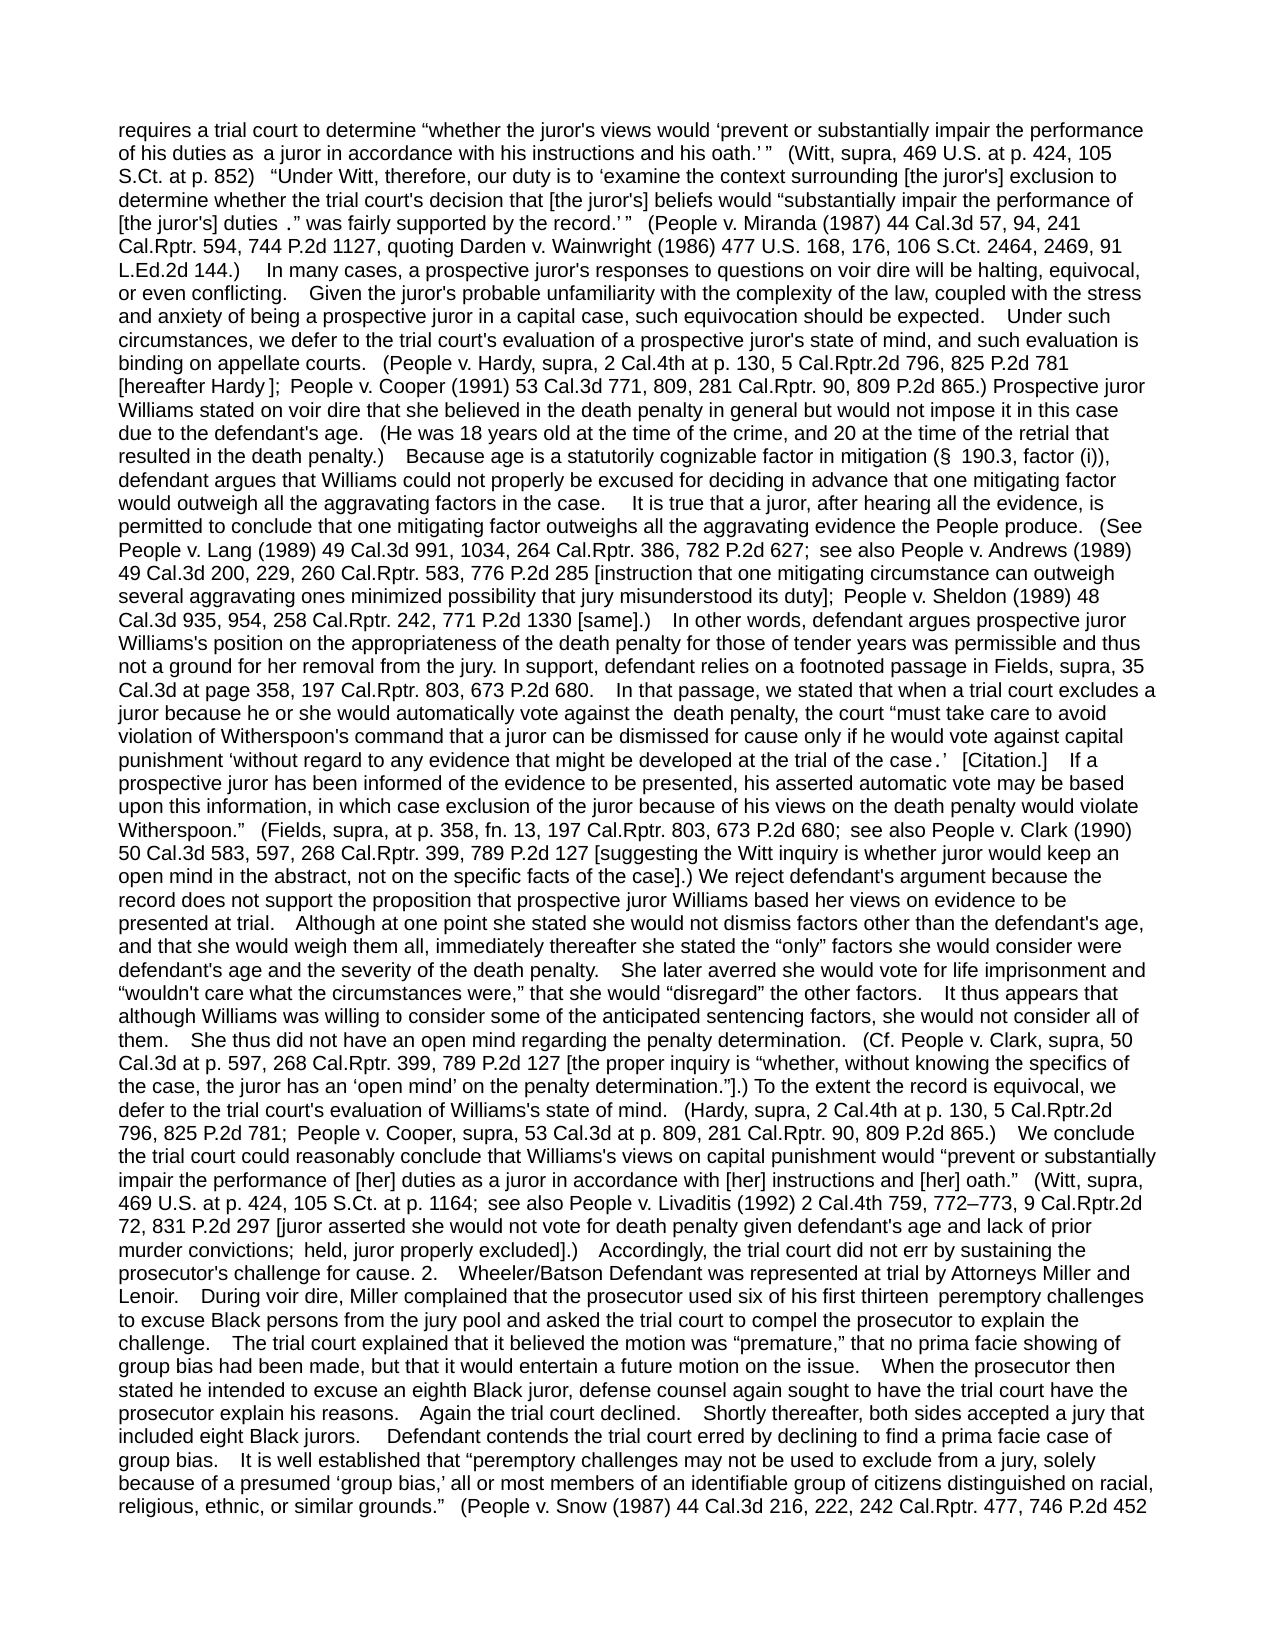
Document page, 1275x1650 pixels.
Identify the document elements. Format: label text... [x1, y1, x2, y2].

text Not a Legal Professional? Visit our consumer site Register | Login Search CASES & CODES PRACTICE MANAGEMENT JOBS & CAREERS NEWSLETTERS BLOGS LAW TECHNOLOGY Forms Lawyer Marketing Corporate Counsel Law Students JusticeMail Reference FindLawCaselawCaliforniaCA Supreme Ct.PEOPLE v. FUDGE PEOPLE v. FUDGE ResetAAFont size:Print New Supreme Court of California,In Bank. PEOPLE, Plaintiff and Respondent, v. Keith Tyrone FUDGE, Defendant and Appellant. No. S004790. Decided: June 30, 1994 Fern M. Laethem, State Public Defender, under appointment by the Supreme Court, and Monica Knox, Deputy State Public Defender, for defendant and appellant. Daniel E. Lungren, Atty. Gen., George Williamson, Chief Asst. Atty. Gen., Carol Wendelin Pollack, Acting Asst. Atty. Gen., Susan Lee Frierson, Linda C. Johnson and Roy C. Preminger, Deputy Attys. Gen., for plaintiff and respondent. Keith Tyrone Fudge was charged in an amended information in Los Angeles County with five counts of first degree murder (Pen.Code, § 187; all further statutory references are to this code unless otherwise stated), five counts of attempted murder (§§ 664/187), various enhancement allegations, and a multiple-murder special-circumstance allegation (§ 190.2, subd. (a)(3)). The charges stemmed from the October 12, 1984, shooting that resulted in the deaths of Darryl Coleman, Diane Rasberry, Percy Brewer, Shannon Cannon, and Phillip Westbrook, and the wounding of five additional persons. After 56 hours of deliberations, the jury was deadlocked in the first trial and the trial court declared a mistrial. On retrial, the People dismissed the attempted murder charges. The jury convicted defendant of five counts of first degree murder, and also found true five enhancement allegations that defendant personally used a firearm in the commission of the murders (§ 12022.5). In addition, the jury sustained the multiple-murder special-circumstance allegation. At the conclusion of the penalty phase of the trial, the jury determined the defendant should suffer the death penalty. This appeal is automatic. (§ 1239, subd. (b).) We affirm the guilt and penalty judgments in their entirety. FACTS The brutal crimes that underlie this case find their genesis in the long-standing feud between two major street gangs in Los Angeles, the Bloods and the Crips. Members of these gangs consider themselves mortal enemies and will go to great lengths to avenge acts of disrespect, both real and perceived, toward their respective gangs. Both gangs have several subgroupings or sects. Two sects of the Crips are the Five Deuce Hoover Crips and the Broadway Crips. The Van Ness Gangsters are a sect of the Bloods. Defendant, whose street name is Ase Kapone,1 was one of the leaders of the Van Ness Gangsters. At least two of the five murder victims, and several of the witnesses, were members of the Crips. Guilt Phase On October 12, 1984, Leon Chislom was at a high school football game with Alexander Sanders and Tracy Harris. Both Sanders and Harris were members of the Five Deuce Hoover Crips. The three left the game in Chislom's car and drove down 54th Street toward Western Avenue. As they drove past a gray Chevrolet, the occupants of the Chevrolet held up their little finger, index finger, and thumb. Chislom, Sanders, and Harris recognized this gesture as indicating the Bloods gang. They made a U-turn to return to the gray Chevrolet. As they passed the Chevrolet again, Chislom recognized defendant and exclaimed, “There go Ase.” Chislom, Sanders, and Harris were aware that defendant was a member of the Van Ness Gangsters. It appeared that someone in defendant's car was reaching under the dashboard for something. Chislom retrieved a firearm from his glove compartment and gave it to Harris. As they approached the gray Chevrolet again, Harris jumped out with the gun, causing defendant and his two companions to flee on foot. Harris then stole the gray Chevrolet and drove it into an alley, followed by Chislom in his car. Darryl Herbert, another member of the Five Deuce Hoover Crips, was walking down the street when he saw Harris drive into the alley. Chislom told Herbert they had just stolen the car from Ase Kapone of the Van Ness Gangsters. They proceeded to remove the speakers from the car and Herbert wrote “52 VNG Killer” 2 on the trunk of the car. Herbert later said he wanted defendant to know the Five Deuce Hoover Crips had taken his car. Sanders then drove the car away, but soon abandoned it when it overheated. Defendant went to speak with Virgil Allen, who lived in Crips territory but was not himself associated with the Crips. Defendant told Allen that Allen's “homeboys” had stolen his car, meaning the Crips had taken it. Defendant told Allen he wanted the car back, and Allen promised to try to secure its return. Later that afternoon, Martin Ware overheard defendant tell “Fat Freddie” that he (defendant) was upset about his car being stolen, and that he wanted to get it back. “Fat Freddie” was the street name for Fred Knight. That night, Traci Berry and her friend Latasha were having a party at Berry's house. To help cover the cost of the food, drink, and the disc jockey, the women decided to charge a $1 entrance fee. Although Berry's house was in the middle of the territory claimed by the Five Deuce Hoover Crips, Berry decided not to admit any “gangbangers” (i.e., gang members). Nevertheless, many members of the Crips showed up and those known to Berry were turned away. Those refused entrance, as well as others, congregated on the sidewalk area outside the fence that ran the width of Berry's property. Cars were parked up and down the street. From the vantage point on her porch, Traci Berry estimated there were 10 to 20 people in the area in front of her house outside the fence. Juanita Walton, who came to the party with Darryl Coleman, estimated there were 70 to 80 people in front of the house. Diane Rasberry, a guest, was in the front yard talking to some people on the sidewalk. Phillip Westbrook rode up on his bicycle to see how the party was progressing. Another guest, 13–year–old Shannon Cannon, was on the sidewalk as well. Karl Smith, a member of the Five Deuce Hoover Crips, was also on the sidewalk talking with fellow Crips members Coleman and Percy Brewer. Sometime between 9 and 9:30 p.m., Smith noticed Fred Knight enter the front yard, walk around, and then leave. Around 9:30 p.m., one or two cars arrived and double-parked in front of Berry's house. Two young men emerged, one carrying a rifle, one a shotgun, and approached the front yard. The man with the rifle, later identified as defendant, wore his hair in “jheri-curls.” Someone called out Percy Brewer's street name (“Buddha”) and Brewer replied “Ah, Cuzz.” A hail of bullets and shotgun pellets then began to rain down on the party-goers. Bridgette Hollomon was talking with Brewer and Rasberry when the shooting started. All three fell to the ground. Hollomon looked up at defendant and screamed, “Please don't shoot, don't shoot, why are you shooting?” When defendant kept shooting, she put her head down and cried. Karl Smith was talking to a party guest when he saw two cars stop in front of the house. He recognized Fred Knight as the man with the shotgun and defendant as the man with the rifle and the jheri-curls. Smith ducked and ran down the street when the shooting started. Clarence Watson was also a member of the Five Deuce Hoover Crips. He was standing outside the fence at Traci Berry's party when he saw the two cars stop. He recognized defendant as a member of the Van Ness Gangsters. Watson ran across the street when the two men began firing. When the shooting began, Traci Berry ducked and covered her head. When the shooting stopped, she saw the man with the rifle jump back into a car and drive off. Tracy Harris (who had participated in the theft of defendant's car earlier that day) was at the party and ran after the cars, shooting at them with a handgun. Berry ran inside the house and called 911. The shooting left Darryl Coleman, Phillip Westbrook, Shannon Cannon, and Percy Brewer dead. Diane Rasberry was rushed to a hospital where she was pronounced dead on arrival. Five other victims suffered wounds. A few days after the shooting, Sidney Garrett was at the corner of 54th Street and Arlington where he overheard defendant tell Dwayne Reed that “I got them Hoovers” and had “sprayed 'em real good VNG style.” Garrett was a member of the Black Peacestone Bloods, who enjoy a peaceful relationship with the Van Ness Gangsters. Garrett informed police of these statements when he was interviewed in December 1984. At trial, he testified he could not remember these statements and police officers testified to the statements. Five or six days after the shooting, defendant spoke to Angela Miller, whom he had known only a brief time. He appeared nervous and, when Miller asked him if anything was wrong, he said he had killed some members of the Five Deuce Hoover Crips and was afraid of both them and the police as a result. On November 10, 1984, defendant was arrested with Fred Knight at a rock house 3 less than two miles from the scene of the crime. The house apparently belonged to a middle-aged man named Perkins, although a police search revealed a receipt from a cleaners with defendant's name on it. A box of shotgun shells was found in a closet. From April to June 1985, defendant was confined in C–Row in module 3100 of the Men's Central Jail in Los Angeles. The walkway outside the row of cells was known as the “freeway” and inmates were given “freeway time” for 30 minutes a day. During freeway time, an inmate could stroll up and down the walkway, conversing with other inmates. Only one inmate at a time was given freeway time. Austin Willis was also on C–Row at this time, and he and defendant had conversations during this period of mutual confinement. Defendant was interested in possibly becoming an informant, and asked Willis about that possibility. Upon learning defendant was charged with murder, Willis asked if defendant was the shooter. Defendant then confessed to Willis. He said Percy Brewer (“Buddha”) pulled a gun on him and stole his car. Defendant said he escaped back to his neighborhood where he and his homeboys decided to retaliate. According to Willis, defendant bought a car for $50 and then he, Fred Knight, and Tyrone Lewis left the rock house to drive to where they knew a party was in progress. Defendant stayed in the car while Knight went to the party looking for Brewer. Upon reporting back that Brewer was present, defendant drove to the party where he “sprayed down the fools just like that” with an automatic rifle. Knight allegedly fired at the crowd with a shotgun.4 David Gerhardt was also incarcerated on C–Row during May and June 1985. He testified that defendant told him that he, Knight, and Harold Hall fired into the crowd at Traci Berry's party because the person responsible for stealing defendant's car was a party guest. In addition, defendant asked Gerhardt if he knew Willis. When Gerhardt replied in the affirmative, defendant said Willis was repeating things defendant had told him, gave Gerhardt $20, and asked him to tell Willis to stay out of his business or something would come to him “in a kickdown.” Later, according to Gerhardt, defendant told him Willis was definitely trying to testify against him and that defendant wanted Gerhardt's help in learning the names and addresses of Willis's relatives. Defendant later promised Gerhardt a large sum of money if he could acquire this information. Defendant asked Gerhardt to convey a threat to Willis that defendant's homeboys would kill Willis. On June 26, 1985, jail authorities discovered defendant's cell was covered in graffiti. Detective Joseph, a police expert on gang jargon, interpreted the graffiti and testified that it said defendant was the leader of the Van Ness Gangsters, that he was a murderer of Cripses, and that he was responsible for the deaths of Crips members on 54th Street, an apparent reference to the October 12, 1984, shooting at Traci Berry's house. Mark Brown testified that on June 22, 1987, he was in a holding cell with defendant and Willis. Defendant indicated that Willis was testifying against him and, drawing his index finger across his throat, indicated to Brown that Willis should be killed. Later, defendant, indicating Willis, told Brown to “peel his cap,” which Brown said meant to “hit someone, to take their head off,” or to kill them. The Defense Case Lottie Martin testified she was Tony Welch's grandmother. When she returned home from work on October 12, 1984, Welch and defendant were in her home. Both Welch and defendant spent the night, were in the house when Martin went to sleep at 8:50 or 9 p.m., were present when she got a glass of water in the middle of the night, and were in the house when she woke at 4 a.m. the next morning. Her doors require a key for both ingress and egress, and Welch did not have a key. She did not hear anyone enter or leave the house that night although her doors are made of metal and easily audible when opened. Both Gregory Evans and his brother, Anthony Evans, were members of the Five Deuce Hoover Crips. Both were standing across the street from Traci Berry's house the night of the party and both saw the gunmen arrive. Although the brothers agreed one of the men wore his hair in jheri-curl fashion, both testified that the gunman was not defendant.5 On rebuttal, the People presented evidence that Anthony Evans was in custody on the night of the shooting. Eddie Land testified he was in the holding cell with defendant and Mark Brown on June 22, 1987. Land stated he witnessed no threat, and further testified that defendant's handcuffs and waist-chain would have made it impossible to make any gestures. Raphael Calix testified that while in county jail, David Gerhardt asked him for information about defendant's crime. In addition, Austin Willis had asked him to testify that he had overheard defendant confess the crime to Willis. Kathy Pezdek, a cognitive psychologist, is an expert on eyewitness identification and testified for the defense. She explained the various difficulties with accurate perception under stress and memory retrieval over time. In her opinion, the factors of duration of exposure, lighting, distractions, weapon focus, delay, familiarity, unconscious transference, and suggestibility were all relevant to this case. Penalty Phase For the penalty phase of the trial, the People introduced no new aggravating evidence; instead, they relied on the evidence of guilt presented at the guilt phase. Defendant presented evidence in mitigation. Peggy Fudge, defendant's mother, testified that she never married defendant's father, that defendant's father stayed in Louisiana when she moved to Los Angeles, and that defendant never knew him. When defendant was two years old, Mrs. Fudge married George Goldston. Goldston was the only father defendant ever knew and the two were very close. When Mrs. Fudge and Goldston divorced four years later, Goldston continued his relationship with defendant for about a year but then stopped visiting. Shortly thereafter, defendant went to Marshall, Texas, to live with his grandmother, Florence Fudge. He had a close relationship with her, and while in Texas was a member of the Boy Scouts, received good grades in school, played sports, went to church, and sang in the choir. Defendant returned to Los Angeles in 1975. He attended four different high schools. Shortly before his 18th birthday, his mother's home was in foreclosure and defendant was upset at the prospect of losing the house. Around this time, defendant also rebelled against his mother's rules and wanted her to treat him as an adult instead of a child, saying, “Mom, I can handle myself.” She told him he would have the chance to prove it, and that if he was not home when she got home from work, he should find his own place to live. He was not at home that evening, and she saw him only once thereafter before he was arrested for the present crimes. Peggy Fudge said that defendant believed in God and prayed every night. Both Peggy and Florence Fudge said they would visit defendant in prison, and both asked the jury to spare defendant's life. DISCUSSION Jury Issues1. Witt After extensive voir dire, the prosecutor successfully challenged prospective juror Williams for cause. Defendant argues that in granting the challenge, the trial court erred under the principles set forth in various federal and state precedents governing the use of for-cause challenges in capital cases. (Wainwright v. Witt (1985) 469 U.S. 412, 105 S.Ct. 844, 83 L.Ed.2d 841 [hereafter Witt ]; Witherspoon v. Illinois (1968) 391 U.S. 510, 88 S.Ct. 1770, 20 L.Ed.2d 776; People v. Hardy (1992) 2 Cal.4th 86, 129–130, 5 Cal.Rptr.2d 796, 825 P.2d 781 [applying Witt ]; People v. Fields (1983) 35 Cal.3d 329, 353–358, 197 Cal.Rptr. 803, 673 P.2d 680 [hereafter Fields ].) Witt requires a trial court to determine “whether the juror's views would ‘prevent or substantially impair the performance of his duties as a juror in accordance with his instructions and his oath.’ ” (Witt, supra, 469 U.S. at p. 424, 105 S.Ct. at p. 852) “Under Witt, therefore, our duty is to ‘examine the context surrounding [the juror's] exclusion to determine whether the trial court's decision that [the juror's] beliefs would “substantially impair the performance of [the juror's] duties ․” was fairly supported by the record.’ ” (People v. Miranda (1987) 44 Cal.3d 57, 94, 241 Cal.Rptr. 594, 744 P.2d 1127, quoting Darden v. Wainwright (1986) 477 U.S. 168, 176, 106 S.Ct. 2464, 2469, 91 L.Ed.2d 144.) In many cases, a prospective juror's responses to questions on voir dire will be halting, equivocal, or even conflicting. Given the juror's probable unfamiliarity with the complexity of the law, coupled with the stress and anxiety of being a prospective juror in a capital case, such equivocation should be expected. Under such circumstances, we defer to the trial court's evaluation of a prospective juror's state of mind, and such evaluation is binding on appellate courts. (People v. Hardy, supra, 2 Cal.4th at p. 130, 5 Cal.Rptr.2d 796, 825 P.2d 781 [hereafter Hardy ]; People v. Cooper (1991) 53 Cal.3d 771, 809, 281 Cal.Rptr. 90, 809 P.2d 865.) Prospective juror Williams stated on voir dire that she believed in the death penalty in general but would not impose it in this case due to the defendant's age. (He was 18 years old at the time of the crime, and 20 at the time of the retrial that resulted in the death penalty.) Because age is a statutorily cognizable factor in mitigation (§ 190.3, factor (i)), defendant argues that Williams could not properly be excused for deciding in advance that one mitigating factor would outweigh all the aggravating factors in the case. It is true that a juror, after hearing all the evidence, is permitted to conclude that one mitigating factor outweighs all the aggravating evidence the People produce. (See People v. Lang (1989) 49 Cal.3d 991, 1034, 264 Cal.Rptr. 386, 782 P.2d 627; see also People v. Andrews (1989) 49 Cal.3d 200, 229, 260 Cal.Rptr. 583, 776 P.2d 285 [instruction that one mitigating circumstance can outweigh several aggravating ones minimized possibility that jury misunderstood its duty]; People v. Sheldon (1989) 48 Cal.3d 935, 954, 258 Cal.Rptr. 242, 771 P.2d 1330 [same].) In other words, defendant argues prospective juror Williams's position on the appropriateness of the death penalty for those of tender years was permissible and thus not a ground for her removal from the jury. In support, defendant relies on a footnoted passage in Fields, supra, 35 Cal.3d at page 358, 197 Cal.Rptr. 803, 673 P.2d 680. In that passage, we stated that when a trial court excludes a juror because he or she would automatically vote against the death penalty, the court “must take care to avoid violation of Witherspoon's command that a juror can be dismissed for cause only if he would vote against capital punishment ‘without regard to any evidence that might be developed at the trial of the case․’ [Citation.] If a prospective juror has been informed of the evidence to be presented, his asserted automatic vote may be based upon this information, in which case exclusion of the juror because of his views on the death penalty would violate Witherspoon.” (Fields, supra, at p. 358, fn. 13, 197 Cal.Rptr. 803, 673 P.2d 680; see also People v. Clark (1990) 50 Cal.3d 583, 597, 268 Cal.Rptr. 399, 789 P.2d 127 [suggesting the Witt inquiry is whether juror would keep an open mind in the abstract, not on the specific facts of the case].) We reject defendant's argument because the record does not support the proposition that prospective juror Williams based her views on evidence to be presented at trial. Although at one point she stated she would not dismiss factors other than the defendant's age, and that she would weigh them all, immediately thereafter she stated the “only” factors she would consider were defendant's age and the severity of the death penalty. She later averred she would vote for life imprisonment and “wouldn't care what the circumstances were,” that she would “disregard” the other factors. It thus appears that although Williams was willing to consider some of the anticipated sentencing factors, she would not consider all of them. She thus did not have an open mind regarding the penalty determination. (Cf. People v. Clark, supra, 50 Cal.3d at p. 597, 268 Cal.Rptr. 399, 789 P.2d 127 [the proper inquiry is “whether, without knowing the specifics of the case, the juror has an ‘open mind’ on the penalty determination.”].) To the extent the record is equivocal, we defer to the trial court's evaluation of Williams's state of mind. (Hardy, supra, 2 Cal.4th at p. 130, 5 Cal.Rptr.2d 796, 825 P.2d 781; People v. Cooper, supra, 53 Cal.3d at p. 809, 281 Cal.Rptr. 90, 809 P.2d 865.) We conclude the trial court could reasonably conclude that Williams's views on capital punishment would “prevent or substantially impair the performance of [her] duties as a juror in accordance with [her] instructions and [her] oath.” (Witt, supra, 469 U.S. at p. 424, 105 S.Ct. at p. 1164; see also People v. Livaditis (1992) 2 Cal.4th 759, 772–773, 9 Cal.Rptr.2d 72, 831 P.2d 297 [juror asserted she would not vote for death penalty given defendant's age and lack of prior murder convictions; held, juror properly excluded].) Accordingly, the trial court did not err by sustaining the prosecutor's challenge for cause. 2. Wheeler/Batson Defendant was represented at trial by Attorneys Miller and Lenoir. During voir dire, Miller complained that the prosecutor used six of his first thirteen peremptory challenges to excuse Black persons from the jury pool and asked the trial court to compel the prosecutor to explain the challenge. The trial court explained that it believed the motion was “premature,” that no prima facie showing of group bias had been made, but that it would entertain a future motion on the issue. When the prosecutor then stated he intended to excuse an eighth Black juror, defense counsel again sought to have the trial court have the prosecutor explain his reasons. Again the trial court declined. Shortly thereafter, both sides accepted a jury that included eight Black jurors. Defendant contends the trial court erred by declining to find a prima facie case of group bias. It is well established that “peremptory challenges may not be used to exclude from a jury, solely because of a presumed ‘group bias,’ all or most members of an identifiable group of citizens distinguished on racial, religious, ethnic, or similar grounds.” (People v. Snow (1987) 44 Cal.3d 216, 222, 242 Cal.Rptr. 477, 746 P.2d 452 [hereafter Snow ]; People v. Wheeler (1978) 22 Cal.3d 258, 148 Cal.Rptr. 890, 583 P.2d 748 [hereafter Wheeler ].) Such improper exercise of peremptory challenges violates article I, section 16, of the California Constitution (People v. Turner (1986) 42 Cal.3d 711, 716, 230 Cal.Rptr. 656, 726 P.2d 102; Wheeler, supra, 22 Cal.3d at pp. 276–277, 148 Cal.Rptr. 890, 583 P.2d 748), as well as the equal protection clause of the United States Constitution (Batson v. Kentucky (1986) 476 U.S. 79, 106 S.Ct. 1712, 90 L.Ed.2d 69). “If a party believes his opponent is using his peremptory challenges to strike jurors on the ground of group bias alone, he must raise the point in timely fashion and make a prima facie case of such discrimination to the satisfaction of the court. First, ․ he should make as complete a record of the circumstances as is feasible. Second, he must establish that the persons excluded are members of a cognizable group within the meaning of the representative cross-section rule. Third, from all the circumstances of the case he must show a strong likelihood that such persons are being challenged because of their group association rather than because of any specific bias.” (Wheeler, supra, 22 Cal.3d at p. 280, 148 Cal.Rptr. 890, 583 P.2d 748; see also Snow, supra, 44 Cal.3d at p. 222, 242 Cal.Rptr. 477, 746 P.2d 452, fn. omitted.) If the trial court finds the moving party has made a prima facie case, the burden shifts to the opponent to explain its peremptory challenges. (People v. Johnson (1989) 47 Cal.3d 1194, 1216, 255 Cal.Rptr. 569, 767 P.2d 1047.) Respondent argues defendant waived the issue for appeal by failing to raise it in timely fashion in the trial court. The record shows the trial court initially denied defendant's Wheeler motion without prejudice to a renewed motion, noting that the percentage of Blacks that were excused would be more meaningful at a later point in the voir dire. We express no opinion on the correctness of that decision because later, defense counsel clearly and unequivocally withdrew the Wheeler motion. The record shows a dispute arose concerning whether defendant had a pending Wheeler motion, and whether he wanted to pursue it. As defendant now argues, there was some confusion over the proper procedure for bringing a Wheeler motion; it appears that defense counsel confused a Wheeler motion requiring the prosecutor to explain his reasons for challenging certain jurors with a motion to quash the jury due to the prosecutor's failure to provide an adequate explanation for his challenges. Indeed, as defendant argues, it appears defense counsel may have mistakenly believed he could not make a Wheeler motion until the trial court declared sua sponte that a prima facie showing of group bias had been made. Despite such confusion, the record is clear that defense counsel decided later to abandon any Wheeler challenge. When asked whether defendant still wished to pursue a Wheeler motion, defense counsel Miller stated: “I merely ․ asked the court to make a finding that there is a possible systematic exclusion at which point then the court would require the prosecutor to give a reason for excusing any subsequent juror [¶] I never made a Wheeler motion and I never intended to make a Wheeler motion.” (Italics added.) Later, Miller affirmed that “by accepting the jury as it's presently constituted ․ I'm not asking for any motion at this point.” (Italics added.) The trial court sought confirmation: “Now, just so the record is clear, you have not made and are not making at this time a Wheeler motion; is that correct?” Miller's response again betrayed a belief that he could not make a Wheeler motion until the trial court made a finding of a prima facie showing of group bias. The trial court explained the proper procedure and finally asked: “So you're not requesting the court at this time to have [the prosecutor] explain on the record why he excused ․ the jurors ․ by way of peremptory challenge?” Defense counsel agreed that no motion was being made. Although the record reveals some confusion, we believe defense counsel Miller and Lenoir ultimately pronounced themselves satisfied with the jury and abandoned the Wheeler motion they had previously made. Despite the confusion apparent in the record, the trial court carefully permitted defense counsel to renew their earlier Wheeler motion and counsel declined. On this record, we conclude defendant abandoned his Wheeler motion. Accordingly, the issue was waived for appeal. 3. Removal of Juror Ashe and Substitution With Juror Ricks a. Removal of Juror Ashe The jury commenced its deliberations on July 29, 1987. At that time, Juror Ashe sent the trial court a note indicating she had an August 7 appointment concerning a new job that was set to begin on August 23. On July 31, Ashe sent the trial court another note, indicating that because of the impending starting date of her new job and because her daughter was moving, “This would be an inconvenience [due] to the time of deliberating. It may also have an effect on my decision.” As a result of the note, the trial court held a hearing and questioned Juror Ashe. When directly asked whether her anxiety over her new job would affect her deliberations, however, she replied in the negative. The trial court then directed her to return to the jury room and continue deliberating. On August 10, the jury returned verdicts of guilty on three of the five murder counts. After the jury was polled, it returned to deliberate the remaining counts. The trial court then discussed with counsel another note from Juror Ashe, received that same day, in which she again asked the court to discharge her. Neither the defense nor the prosecution asked that she be discharged. The trial court then brought in the juror and the following colloquy occurred: “The Court: Now, do you think that these employment problems or personal problems that you have will affect your deliberations in any way? “Juror Ashe: Yes. “The Court: You feel that these problems might affect your deliberations? “Juror Ashe: Yes, it would cause me some anxiety, yes. “The Court: Well, in addition to causing you any anxiety, will these problems affect your actual deliberations in this case? “Juror Ashe: Oh, no sir. “The Court: So these problems will not have any effect on your deliberations with regard to the remaining counts? “Juror Ashe: No sir.” (Italics added.) Juror Ashe then asked if she could contact her employer and the court agreed. After speaking to her employer, Juror Ashe again asked to be discharged from the jury, explaining that “my manager said that I had to fill out paperwork so that they can vacate my spot from my present employer.” The trial court asked her: “Do you feel that the fact that you're needed at your present employment to perform the functions that you've described in order to start your new employment would have an effect on your deliberations in this case?” This time she replied in the affirmative. The court asked if either side had any questions for the juror; both declined. The court then asked Juror Ashe: “[D]o you feel that if you were asked to remain on this jury and to continue to deliberate[,] the personal problems that you've indicated to the Court may affect your verdict ․ and your deliberations [in this case]?” Ashe replied: “Yes, your honor.” The trial court then found good cause and discharged her from the jury. Defendant contends the trial court erred by failing to make an inquiry into Juror Ashe's possible bias or impartiality following receipt of the August 10th note, but before the taking of verdicts on the three murder counts. He speculates that sometime after Ashe's July 31st note, but before the August 10th note, she lost her ability to be impartial. We disagree. Section 1089 provides that “[i]f at any time, whether before or after the final submission of the case to the jury, a juror ․ requests a discharge and good cause appears therefor, the court may order him to be discharged and draw the name of an alternate, who shall take his place in the jury box․” (See also Code Civ.Proc., § 233.) “The determination of ‘good cause’ rests in the sound discretion of the court [citations], and the court's finding thereof will be upheld if substantial evidence supports it (People v. Burgener (1986) 41 Cal.3d 505, 520, 224 Cal.Rptr. 112, 714 P.2d 1251] ).” (People v. Johnson (1993) 6 Cal.4th 1, 21, 23 Cal.Rptr.2d 593, 859 P.2d 673; see also People v. Zapien (1993) 4 Cal.4th 929, 997, 17 Cal.Rptr.2d 122, 846 P.2d 704; People v. Mincey (1992) 2 Cal.4th 408, 467, 6 Cal.Rptr.2d 822, 827 P.2d 388.) In this case, the record reveals Juror Ashe affirmatively stated on July 31st that her anxiety over her new job would not affect her deliberations. On August 10th, after the court received the three murder verdicts, the court twice asked Ashe whether her problems would affect her deliberations. She twice replied in the negative. It was only after she spoke on the telephone with her employer that she—for the first time—informed the trial court that her anxiety over the paperwork she must complete to terminate her position at her present employer would affect her ability to deliberate. It was at that point the court excused her. The record thus supports the trial court's ruling that good cause to excuse Juror Ashe did not exist until after she spoke with her employer on the telephone on August 10th. Indeed, just prior to calling her employer, she had affirmed her ability to remain impartial. Under these circumstances, the trial court's failure to hold a hearing before taking the partial verdicts was not error. We also conclude the trial court's finding of good cause to excuse Juror Ashe after her phone call to her employer was supported by substantial evidence. (People v. Johnson, supra, 6 Cal.4th at p. 21, 23 Cal.Rptr.2d 593, 859 P.2d 673.) Accordingly, the trial court did not abuse its discretion by excusing Juror Ashe.6 b. Substitution of Juror Ricks Following the receipt of guilty verdicts for three of the five charged murder counts, the trial court excused Juror Ashe and replaced her with Ricks, an alternate juror. The court then instructed the jury to begin its deliberations anew. (See CALJIC No. 17.51.) After additional deliberation, the reconstituted jury found defendant guilty of the remaining two counts of murder and sustained the charged special circumstance allegation. Although defendant concedes an alternate juror may be substituted into a jury after a case is submitted for deliberations (People v. Collins (1976) 17 Cal.3d 687, 131 Cal.Rptr. 782, 552 P.2d 742; § 1089), he argues it was error to substitute Juror Ricks after the original jury had returned a partial verdict. The only two cases that have addressed the issue in California both permit juror substitution following the return of a partial verdict. (People v. Thomas (1990) 218 Cal.App.3d 1477, 267 Cal.Rptr. 865; People v. Aikens (1988) 207 Cal.App.3d 209, 254 Cal.Rptr. 30; see also Fields, supra, 35 Cal.3d at 351, fn. 9, 197 Cal.Rptr. 803, 673 P.2d 680 [permissible to substitute a juror after the guilt phase of a capital trial].) Defendant argues these cases failed to give sufficient weight to the unlikelihood that the 11 remaining jurors could begin their deliberations anew when they had already reached verdicts on some counts. He urges this court to instead adopt the views of the New Jersey Supreme Court in State v. Corsaro (1987) 107 N.J. 339, 526 A.2d 1046, which found postverdict juror substitution was plain error requiring reversal. Whatever the merits of defendant's argument, however, we agree with respondent that defendant waived this issue for appeal by failing to object to the juror substitution, or to otherwise move for a mistrial on this ground. After instructing the jury to begin its deliberations anew, the prosecutor stated the instruction should be clarified for the jury so it would understand it was not to renew its deliberations for the counts for which it had already reached a verdict. Asked for comment, defense counsel Miller stated he had none, and Lenoir submitted the matter. After the instruction was clarified, both defense counsel specifically declined to ask for additional or supplementary instructions. There was no objection. On this record, we conclude defendant waived the issue of the propriety of the substitution of Juror Ricks. Defendant raises a variety of reasons why the issue was not waived. First, he argues that the reason for an objection is to place the trial court on notice of the issue so that it may avoid the error. (People v. Velasquez (1980) 26 Cal.3d 425, 444, 162 Cal.Rptr. 306, 606 P.2d 341, judgment vacated and case remanded in California v. Velasquez (1980) 448 U.S. 903, 100 S.Ct. 3042, 65 L.Ed.2d 1132, reiterated People v. Velasquez (1980) 28 Cal.3d 461, 171 Cal.Rptr. 507, 622 P.2d 952.) Nothing in the record, however, indicates the court was aware of a potential problem with the juror substitution. Second, defendant argues the right to an impartial jury cannot be waived. Even assuming that is true, there is no evidence showing Alternate Juror Ricks was a biased juror. Thus, defendant's argument concerning corrupt and prejudiced jurors misses the mark. Third, defendant claims any such waiver must be personal. This argument relies on a dual premise: (1) that the substitution of Juror Ricks injected a biased juror into the jury room, and (2) that the substitution denied defendant his right to a jury trial. Because there was no evidence showing Ricks was biased, or that the jury did not follow the court's instruction to begin its deliberations anew, neither premise is supported by the record. Defense counsel's failure to object on this point was similar to the decision not to challenge a prospective juror on voir dire: it was a tactical decision well within the perimeter of counsel's authority. Indeed, inasmuch as Juror Ashe had just voted to convict defendant of three counts of first degree murder, it appears counsel's decision not to object to the substitution may well have had a tactical purpose. We thus conclude defendant waived this issue by failing to object. Guilt Phase Issues 1. Exclusion of Hearsay The evidence against defendant fell largely, although not exclusively, into two major groups: eyewitness identification and inmate informant evidence. To attack the latter type of evidence, defendant attempted to show the inmates that testified against him—Austin Willis and David Gerhardt—falsified their accounts after being supplied with, or themselves obtaining, information about defendant's crime. For example, when questioning Frederick Cole, defense counsel elicited the fact that while in county jail, Cole was approached by police and representatives from the district attorney's office and shown pictures and written material. They discussed certain things with Cole. The clear implication was that they were attempting to persuade Cole to testify against defendant. When counsel asked Cole directly what he had been told, however, the prosecutor successfully objected on hearsay grounds. Raphael Calix testified that Gerhardt asked him for information about defendant's case, and that Willis asked him to say that defendant told him about the crime. Calix further testified that while incarcerated at the California Institution for Men at Chino, he knew a man named McDaniels. One day he saw McDaniels speaking to Detective Dufort, who was the investigating officer in defendant's case. When defense counsel asked Calix what written materials Dufort gave McDaniels, the trial court sustained the prosecution's hearsay objection. Other questions aimed at fleshing out Dufort's alleged attempt to convince McDaniels to testify against defendant were also subject to successful hearsay objections. Anthony Evans testified that after the shooting at Traci Berry's party, some members of the Crips held a meeting and discussed who might be responsible. The trial court sustained the People's hearsay objections to this line of questioning and refused to permit Evans to repeat what was said at the meeting. Defendant contends the trial court erred by sustaining the People's hearsay objections in the instances discussed above. Because the information was not sought for its truth, but simply to show that the prosecution was attempting to manufacture testimony against (or suppress evidence for) defendant, he claims the information was not hearsay. He further claims his inability to present this evidence denied him his due process right to present a defense. First, we reject this latter claim: by sustaining the People's hearsay objections in these instances, the trial court's alleged error, if error, did not rise to the level of an unconstitutional deprivation of the right to present a defense. As a general matter, the “[a]pplication of the ordinary rules of evidence ․ does not impermissibly infringe on a defendant's right to present a defense.” (People v. Mincey, supra, 2 Cal.4th at p. 440, 6 Cal.Rptr.2d 822, 827 P.2d 388; see People v. Hall (1986) 41 Cal.3d 826, 834, 226 Cal.Rptr. 112, 718 P.2d 99.) Although completely excluding evidence of an accused's defense theoretically could rise to this level, excluding defense evidence on a minor or subsidiary point does not impair an accused's due process right to present a defense. (People v. Hawthorne (1992) 4 Cal.4th 43, 58, 14 Cal.Rptr.2d 133, 841 P.2d 118.) If the trial court misstepped, “[t]he trial court's ruling was an error of law merely; there was no refusal to allow [defendant] to present a defense, but only a rejection of some evidence concerning the defense.” (In re Wells (1950) 35 Cal.2d 889, 894, 221 P.2d 947.) Accordingly, the proper standard of review is that announced in People v. Watson (1956) 46 Cal.2d 818, 836, 299 P.2d 243, and not the stricter beyond-a-reasonable-doubt standard reserved for errors of constitutional dimension (Chapman v. California (1967) 386 U.S. 18, 24, 87 S.Ct. 824, 17 L.Ed.2d 705). Second, assuming defendant is correct and defense counsel's questions did not call for hearsay, we agree with respondent that any error was harmless. Cole testified without objection that representatives of the district attorney's office approached him and attempted to persuade him to act as an informant in defendant's case. He was given written material containing information regarding the victims. The clear implication was that the prosecution may have been attempting to manufacture inmate testimony against defendant. Although the trial court sustained some hearsay objections when defense counsel was questioning Calix, the inmate was able to testify without objection that David Gerhardt spoke to him about defendant's case and tried to obtain some information from him, including who was involved in the case. Calix also testified that (1) Austin Willis asked him to “go along with him in saying that Mr. Fudge told me about the case,” and (2) McDaniels, a Chino inmate, asked him to obtain information about defendant and his crimes. It was thus clearly implied that the two inmates who testified for the prosecution, as well as McDaniels, were gathering evidence about the crime, possibly to fabricate a story that defendant confided his guilt to them. Anthony Evans's testimony regarding the postcrime Crips meeting was of less importance. The record nevertheless shows that while Evans was not allowed to describe the comments at the meeting, he testified without objection that although many persons were saying defendant was guilty, he personally believed defendant was innocent. Thus, assuming the trial court erred by sustaining the hearsay objections described above, much of the evidence was ultimately placed before the jury. In light of the numerous eyewitness identifications of defendant, his apparent motive to retaliate for the car theft, his admission of guilt to Angela Miller, the evidence that Sidney Garrett overheard defendant admit his guilt, and the graffiti found in defendant's cell implicating him in the crime, we cannot say it is reasonably probable that the jury would have reached a more favorable verdict in the absence of any such assumed error. (People v. Watson, supra, 46 Cal.2d at p. 836, 299 P.2d 243.) Accordingly, we find any such error was harmless. 2. Jury View There was a conflict in the testimony regarding whether defendant threatened Austin Willis while they were both being held in the “service area,” a secured area where inmates are housed while they wait for their turn to testify. Steve Mason, an inmate present in the service area with defendant, testified he heard defendant tell Willis, “What's up? Let up on me. I already have one hung jury.” Mark Brown, another inmate in the service area at the time, testified he observed defendant gesture with his hand that Willis should be killed. This account was contradicted by Eddie Land, a defense witness, who testified he observed no threatening gesture, and further stated that defendant's hands were handcuffed behind him, making it impossible for him to make such a gesture. The trial court gave defense counsel permission to view the service area. On returning to the court, they moved to have the jury view the area, explaining that it was much larger than the witnesses had indicated, and that the size, plus its physical configuration, rendered it very unlikely prosecution witnesses Brown and Mason could have seen defendant speaking or gesturing. The trial court deferred the matter and, when defense counsel later renewed their motion for a jury view, the court denied it. Defendant contends the trial court abused its discretion by denying the motion for a jury view of the service area. “The standard of review for a trial court's decision to grant or deny a request for a jury view is abuse of discretion. [Citation.] When the purpose of the view is to test the veracity of a witness's testimony about observations the witness made, the trial court may properly consider whether the conditions for the jury view will be substantially the same as those under which the witness made the observations, whether there are other means of testing the veracity of the witness's testimony, and practical difficulties in conducting a jury view.” (People v. Price (1991) 1 Cal.4th 324, 422, 3 Cal.Rptr.2d 106, 821 P.2d 610.) In this case, when Lenoir first argued that a view was necessary to show the jury how large the space was, the trial court deferred the matter, explaining that defendant “could present that evidence in another manner rather than having the jury actually view the area. Diagrams can be obtained or other means used to obtain the measurements.” When Lenoir renewed his motion for a jury view, the trial court denied it, reiterating the possibility of using diagrams, and noting that diagrams would be “more convenient and would obviate the necessity of security problems involved in bringing the jury to a lockup area of this criminal courts building.” Defendant contends the trial court's reasoning was flawed, arguing that (1) “[d]iagrams could not form the basis for the defense theory of the impossibility of the testimony of Brown and Mason,” (2) obtaining diagrams would have been less convenient “and probably would have been disallowed in any case,” and (3) the fear of security problems was mere speculation. We are unpersuaded that the trial court's considered views in this matter were arbitrary or capricious. (Cf. People v. Jordan (1986) 42 Cal.3d 308, 316, 228 Cal.Rptr. 197, 721 P.2d 79 [abuse of discretion standard means trial court's decision should not be overturned on appeal except on showing discretion was exercised in “arbitrary, capricious or patently absurd manner that resulted in a manifest miscarriage of justice”].) The trial court may have been aware of the physical configuration of the service area and the usefulness of diagrams. Presumably the trial court was aware of potential security issues. In addition, defendant presents nothing that shows diagrams would have been insufficient. Finally, defendant does not explain why diagrams “probably would have been disallowed in any case.” Accordingly, we conclude the trial court did not abuse its broad discretion when it denied defendant's motion for a jury view of the service area. 3. Denial of Continuances Defendant next contends the trial court's denial, in two instances, of a request for a continuance denied him his constitutional right to compel the attendance of witnesses pursuant to the Sixth and Fourteenth Amendments to the United States Constitution. “ ‘The granting or denial of a motion for continuance in the midst of a trial traditionally rests within the sound discretion of the trial judge who must consider not only the benefit which the moving party anticipates but also the likelihood that such benefit will result, the burden on other witnesses, jurors and the court and, above all, whether substantial justice will be accomplished or defeated by a granting of the motion. In the lack of a showing of an abuse of discretion or of prejudice to the defendant, a denial of his motion for a continuance cannot result in a reversal of a judgment of conviction.’ ” (People v. Zapien, supra, 4 Cal.4th at p. 972, 17 Cal.Rptr.2d 122, 846 P.2d 704, quoting People v. Laursen (1972) 8 Cal.3d 192, 204, 104 Cal.Rptr. 425, 501 P.2d 1145.) Entitlement to a midtrial continuance requires the defendant “show he exercised due diligence in preparing for trial.” (People v. Danielson (1992) 3 Cal.4th 691, 705, 13 Cal.Rptr.2d 1, 838 P.2d 729.) Defendant complains the trial court abused its discretion in denying continuances in two instances when defense counsel—allegedly through no fault of their own—were not prepared to call their next witness. It is not clear in either instance, however, that counsel actually articulated they were requesting a continuance. Assuming for sake of argument that such requests were made, we conclude the trial court did not abuse its discretion by denying them. The first instance occurred on July 6, 1987. Defense counsel argued they had insufficient time to interview several witnesses who had been transported from state prison to county jail. Counsel explained they were in court all day and the witnesses were not transported from the service area to county jail until after the 10 p.m. closing time for attorney visits. The trial court replied: “I want you ․ to understand that I'm fully cognizant of the gamesmanship which is being demonstrated at this point.” The court noted the witnesses had been removed from prison more than a week earlier, and concluded: “This is a ploy by the defense to obtain indirectly that which the court has indicated the defense cannot obtain on the record, that is, a delay of the proceedings to allow counsel an opportunity to confer with witnesses when the lack of a convenient opportunity is counsel's responsibility and not the court's.” The court reminded counsel that it had previously instructed them to have their witnesses ready and to proceed in timely fashion.7 The second instance occurred a few days later. Defense counsel indicated they had no more witnesses ready for that day. The trial court noted that counsel had several potential witnesses in the secured lockup area. Miller and Lenoir explained that they had not had an adequate opportunity to interview those witnesses. The court directed counsel to call a witness or be held to have rested their case, explaining: “I will not tolerate ․ tactics which are directed clearly to delay these proceedings so that you can interview witnesses as you have requested numerous times in the past. [¶] As I've indicated, I will not allow you to obtain indirectly what I'm ordering you not to obtain directly [presumably, a midtrial continuance to interview defense witnesses].” It thus appears the trial court perceived subtle actions by defense counsel as delay tactics (see People v. Collins (1966) 242 Cal.App.2d 626, 637, 51 Cal.Rptr. 604 [proper for trial court to “recognize counsel's attempted withdrawal as a device to force a postponement of the trial”] ), and was attempting to ensure the trial proceeded in timely fashion. Contrary to defendant's arguments, this is not a case in which the trial court's denial of a midtrial continuance denied defendant his right to prepare adequately for trial. (See, e.g., Jennings v. Superior Court (1967) 66 Cal.2d 867, 876, 59 Cal.Rptr. 440, 428 P.2d 304; People v. Fontana (1982) 139 Cal.App.3d 326, 333, 188 Cal.Rptr. 612.) Instead, the record shows that defense counsel had been warned repeatedly by the trial court to have their defense ready. Moreover, counsel had represented defendant for more than two years. Under these circumstances, we find that defendant did not demonstrate to the trial court, and does not demonstrate to this court, that he was diligent in preparing for trial. (People v. Danielson, supra, 3 Cal.4th at p. 705, 13 Cal.Rptr.2d 1, 838 P.2d 729.) Accordingly, we conclude that—assuming defendant timely moved for a continuance—the trial court did not abuse its discretion by denying the motions. 4. Alleged Disparagement of Defense Counsel Defendant contends that throughout his trial, the trial court repeatedly disparaged his defense attorneys, Lenoir and Miller. Defendant claims this constant and allegedly condescending treatment of defense counsel violated his right to the effective assistance of counsel under the Sixth Amendment, as well as his due process right to a fair trial. A trial court commits misconduct if it “persists in making discourteous and disparaging remarks to a defendant's counsel ․ and utters frequent comment from which the jury may plainly perceive that the testimony of the witnesses is not believed by the judge, and in other ways discredits the cause of the defense․” (People v. Mahoney (1927) 201 Cal. 618, 627, 258 P. 607; see also People v. Fatone (1985) 165 Cal.App.3d 1164, 1169, 211 Cal.Rptr. 288.) After scrutinizing the instances of alleged judicial misconduct, we find no grounds for relief. Defendant first complains of an instance in which Miller asked that a witness's answer be reread because he had not heard it. Upon ascertaining that the jury had heard the answer, the court merely had the reporter read back the answer to counsel at counsel's table. Defendant contends this demonstrates how the trial court subtly disparaged defense counsel before the jury. There are two answers to this. First, counsel neither objected nor did he request the jury be admonished. Accordingly, defendant waived the issue for appeal. (People v. Anderson (1990) 52 Cal.3d 453, 468, 276 Cal.Rptr. 356, 801 P.2d 1107; People v. Wright (1990) 52 Cal.3d 367, 411, 276 Cal.Rptr. 731, 802 P.2d 221; People v. Terry (1970) 2 Cal.3d 362, 398, 85 Cal.Rptr. 409, 466 P.2d 961.) Second, assuming for argument that the issue was preserved for appeal, we deem the trial court's action in this regard merely one of exercising its reasonable control of the trial. (See People v. Blackburn (1982) 139 Cal.App.3d 761, 764, 189 Cal.Rptr. 50; § 1044 [“It shall be the duty of the judge to control all proceedings during the trial ․ with a view to the expeditious and effective ascertainment of the truth regarding the matters involved.”].) Although defendant argues it would have been quicker just to have the reporter read back the answer in open court, we defer to the trial court's decisions to control the proceedings over which it presides absent clear evidence of bias or other misconduct. Other instances of alleged judicial misconduct involve the trial court's refusal to allow counsel to argue the grounds for an evidentiary objection, or to permit defense counsel to approach the bench for a sidebar conference to discuss evidentiary objections. There were several times when the trial court declined to hold a sidebar conference, and there were no objections to this alleged misconduct. (People v. Anderson, supra, 52 Cal.3d at p. 453, 276 Cal.Rptr. 356, 801 P.2d 1107.) One time when a conference was allowed, Lenoir objected “to the court's gyrations when I ask to approach the bench.” With one exception, then, it appears defendant waived the issue for appeal. Assuming the issue was not waived for appeal, however, it is meritless. The trial court cautioned counsel early in the trial that it was not inviting argument on every evidentiary objection, and explained that it was concerned that the attorneys were spending too much time “at side bar as compared to presenting the case before this jury.” If the parties felt a conference was necessary, however, the court instructed them to continue to ask for one and if the court felt one was appropriate, it would allow one. It thus appears the trial court was merely exercising its power to control the trial. (People v. Blackburn, supra, 139 Cal.App.3d at p. 764, 189 Cal.Rptr. 50; § 1044.) There is, of course, no right to approach the bench to argue points of law. (People v. Alfaro (1976) 61 Cal.App.3d 414, 425, 132 Cal.Rptr. 356.) Moreover, the record does not reveal the trial court treated defense counsel unfairly as compared to the prosecutor; defense counsel were allowed to approach the bench quite regularly. Accordingly, we perceive no judicial misconduct. Lastly, defendant complains the trial court made comments insinuating that defense counsel did not know what they were doing. In one instance, in response to Lenoir's hearsay objection, the court stated, “I'll refer counsel to Evidence Code section 1237․ [¶] If you wish to read the section ․ I'll furnish it to you.” Later, when questioning a witness about a certain page of a document disclosed during discovery, Lenoir admitted he did not have a copy of the document to show the witness. The trial court then stated: “Counsel, if you want to question the witness with regard to a specific document[,] you should have the document in court ready to question the witness.” There was no objection to either instance of alleged misconduct. (People v. Anderson, supra, 52 Cal.3d at p. 453, 276 Cal.Rptr. 356, 801 P.2d 1107.) Assuming the claims were preserved for appeal, we find no substantial prejudice in the first instance and no misconduct in the second. Although the trial court's tart comment regarding the Evidence Code comes close to impropriety, we note the parties held a sidebar conference at which Lenoir prevailed. Back before the jury, the trial court granted Lenoir's motion and ordered certain testimony stricken. Any prejudice was therefore ameliorated. Regarding the second comment, Lenoir explained that he did not have a copy of the statement with him and that was why he was questioning the witness. The witness was then excused subject to recall, with instructions for the witness to locate the document in question. Under these circumstances, we perceive no misconduct. 5. Instruction on Eyewitness Identification Defendant presented the testimony of Dr. Kathy Pezdek, an expert on eyewitness identification, to explain potential problems with the accuracy of such identifications. The People did not present their own expert on the subject. After both sides rested, defendant requested a special instruction relating to Dr. Pezdek's testimony.8 The prosecutor filed written points and authorities in opposition and, after argument, the trial court denied defendant's request for the instruction. Defendant contends the trial court committed reversible error by refusing the instruction. A criminal defendant “is entitled to an instruction that focuses the jury's attention on facts relevant to its determination of the existence of reasonable doubt regarding identification, by listing, in a neutral manner, the relevant factors supported by the evidence.” (People v. Johnson (1992) 3 Cal.4th 1183, 1230, 14 Cal.Rptr.2d 702, 842 P.2d 1; People v. Wright (1988) 45 Cal.3d 1126, 1138–1144, 248 Cal.Rptr. 600, 755 P.2d 1049 [hereafter Wright ].) An explanation of the effects of such factors, however, “is best left to argument by counsel, cross-examination of the eyewitnesses, and expert testimony where appropriate.” (Wright, supra, at p. 1143, 248 Cal.Rptr. 600, 755 P.2d 1049, fn. omitted.) We reject at the threshold the People's argument that defendant's proposed instruction improperly incorporated Dr. Pezdek's opinions and restated them as facts. To the extent that the proposed instruction was argumentative, the trial court should have tailored the instruction to conform to the requirements of Wright, supra, 45 Cal.3d 1126, 248 Cal.Rptr. 600, 755 P.2d 1049, rather than deny the instruction outright. (People v. Hall (1980) 28 Cal.3d 143, 159, 167 Cal.Rptr. 844, 616 P.2d 826.) Although we find the trial court erred by refusing to give at least a revised version of the proposed instruction, our examination of the entire record convinces us that the error was harmless. First, although the eyewitness identifications of defendant as one of the shooters at Traci Berry's party was an important part of the prosecution's case, the overall strength of the evidence of defendant's guilt demonstrates the omission of the instruction was harmless. In addition to the eyewitness identifications of defendant as one of the shooters, Sidney Garrett testified he overheard defendant admit his participation in the shooting, boasting that he “sprayed [the victims] real good VNG style.” Angela Miller also testified defendant confessed his guilt to her. Two county jail inmates, Willis and Gerhardt, testified that defendant confessed his guilt to them. Defendant had an apparent motive for the crime, seeking to retaliate for the car theft. Finally, defendant's cell was found covered in graffiti in gang jargon that, as interpreted by a police expert, claimed responsibility for the shooting at Berry's party. Thus, even setting aside the eyewitness identifications of defendant, the evidence of his guilt was strong. (Wright, supra, 45 Cal.3d at p. 1145, 248 Cal.Rptr. 600, 755 P.2d 1049.) Second, although defendant's proposed instruction was refused, defense counsel expounded on this point at length in his closing argument. Counsel summarized Dr. Pezdek's testimony concerning how memory works, how people tend to exaggerate the length of time they believe they have viewed an event, the importance of the length of time a witness views an event, the phenomenon of “weapon focus,” the fact that the accuracy of memory tends to decrease over time, that witnesses are better able to recognize persons with whom they are already familiar,9 and the false confidence an eyewitness may feel in the accuracy of an identification. Although counsel's arguments are not a substitute for a proper jury instruction, such detailed argument supports our conclusion that the error in refusing the instruction was harmless in this case. (Wright, supra, 45 Cal.3d at p. 1148, 248 Cal.Rptr. 600, 755 P.2d 1049.) Third, the trial court gave several standard jury instructions relevant to eyewitness identification. For example, the court instructed the jury that it was the sole judge of the credibility of the witnesses (CALJIC No. 2.20), that “[f]ailure of recollection is a common experience; and innocent misrecollection is not uncommon. It is a fact, also, that two persons witnessing an incident or a transaction often will see or hear it differently” (CALJIC No. 2.21.1), and that for lay witnesses, the jury should consider “the extent of [the witness's] opportunity to perceive the matters upon which his opinion is based․” (CALJIC No. 2.81.) The court also explained that the jury should give defendant the benefit of any doubt “[i]f, after considering the circumstances of the identification [of defendant], ․ you have a reasonable doubt․” (CALJIC No. 2.91 (1982 rev.).) As in Wright, supra, 45 Cal.3d 1126, 248 Cal.Rptr. 600, 755 P.2d 1049, “[a]lthough these instructions did not list [any] specific factors ․, they directed the jury's attention to the issue of the reliability of the identifications, and generally covered the areas on which defendant's requested instruction focused.” (Id. at p. 1150, 248 Cal.Rptr. 600, 755 P.2d 1049.) In light of these factors—the overall strength of the evidence of guilt, the detail in defense counsel's closing argument, and the other jury instructions —we conclude the trial court's error in failing to deliver a revised “pinpoint” instruction directing the jury's attention to the problematic nature of eyewitness identifications was harmless. (People v. Watson, supra, 46 Cal.2d at p. 836, 299 P.2d 243; Wright, supra, 45 Cal.3d at pp. 1144, 1152, 248 Cal.Rptr. 600, 755 P.2d 1049 [applying Watson to the identical error].) Penalty Phase Issues 1. Skipper Error Defendant contends his penalty judgment must be reversed because the trial court erroneously excluded mitigating evidence at the penalty phase. a. P [118, 118, 1157, 1518]
